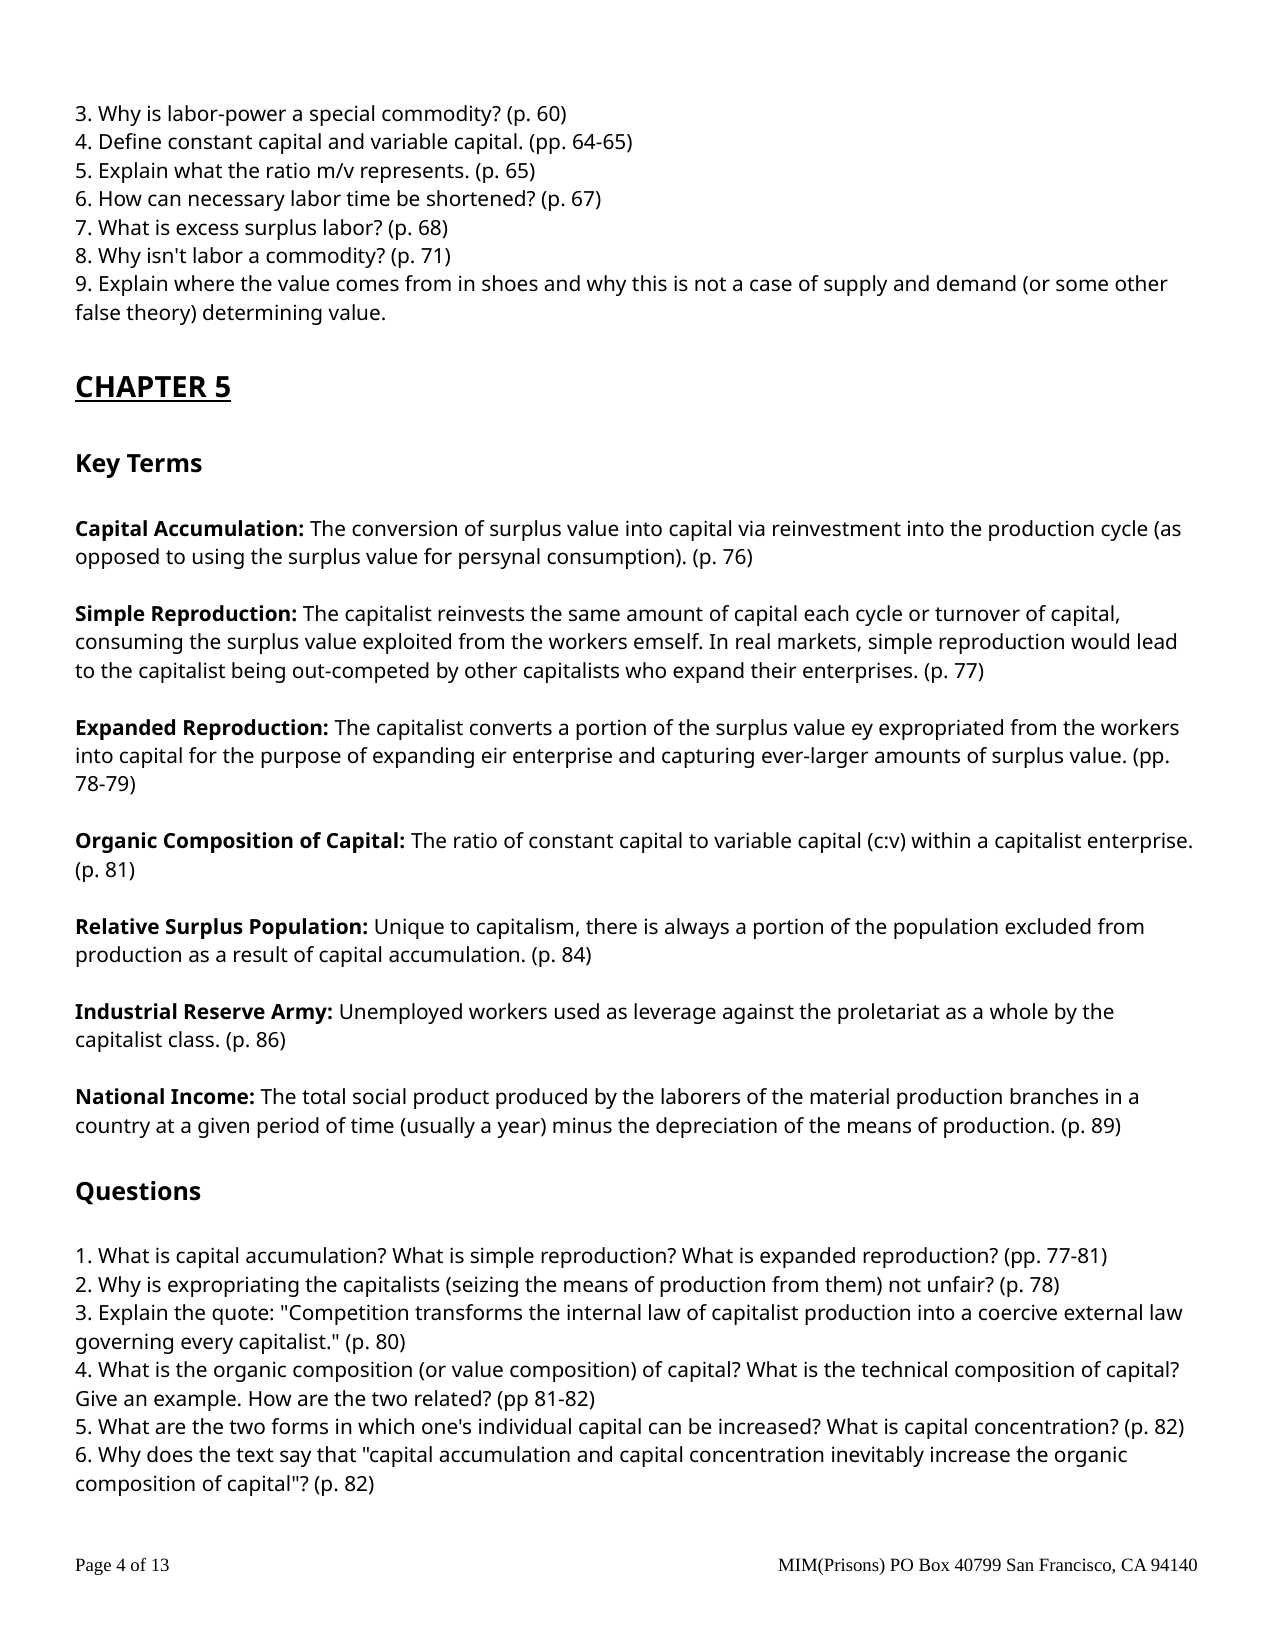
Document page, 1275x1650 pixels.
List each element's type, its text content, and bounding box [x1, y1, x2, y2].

text 2. Why is expropriating the capitalists (seizing the means of production from them) not unfair? (p. 78) [75, 1270, 1200, 1298]
text 5. Explain what the ratio m/v represents. (p. 65) [75, 156, 1200, 184]
text Industrial Reserve Army: Unemployed workers used as leverage against the proletariat as a whole by the capitalist class. (p. 86) [75, 997, 1200, 1054]
text 1. What is capital accumulation? What is simple reproduction? What is expanded reproduction? (pp. 77-81) [75, 1241, 1200, 1270]
text Simple Reproduction: The capitalist reinvests the same amount of capital each cycle or turnover of capital, consuming the surplus value exploited from the workers emself. In real markets, simple reproduction would lead to the capitalist being out-competed by other capitalists who expand their enterprises. (p. 77) [75, 599, 1200, 684]
text 9. Explain where the value comes from in shoes and why this is not a case of supply and demand (or some other false theory) determining value. [75, 269, 1200, 326]
text 6. How can necessary labor time be shortened? (p. 67) [75, 184, 1200, 213]
text 4. Define constant capital and variable capital. (pp. 64-65) [75, 127, 1200, 156]
text 3. Explain the quote: "Competition transforms the internal law of capitalist production into a coercive external law governing every capitalist." (p. 80) [75, 1298, 1200, 1355]
text Relative Surplus Population: Unique to capitalism, there is always a portion of the population excluded from production as a result of capital accumulation. (p. 84) [75, 912, 1200, 969]
text 6. Why does the text say that "capital accumulation and capital concentration inevitably increase the organic composition of capital"? (p. 82) [75, 1441, 1200, 1497]
text National Income: The total social product produced by the laborers of the material production branches in a country at a given period of time (usually a year) minus the depreciation of the means of production. (p. 89) [75, 1082, 1200, 1139]
text 8. Why isn't labor a commodity? (p. 71) [75, 241, 1200, 269]
text Key Terms [75, 446, 1200, 479]
text Expanded Reproduction: The capitalist converts a portion of the surplus value ey expropriated from the workers into capital for the purpose of expanding eir enterprise and capturing ever-larger amounts of surplus value. (pp. 78-79) [75, 713, 1200, 798]
text 7. What is excess surplus labor? (p. 68) [75, 213, 1200, 241]
text Capital Accumulation: The conversion of surplus value into capital via reinvestment into the production cycle (as opposed to using the surplus value for persynal consumption). (p. 76) [75, 514, 1200, 571]
text Organic Composition of Capital: The ratio of constant capital to variable capital (c:v) within a capitalist enterprise. (p. 81) [75, 826, 1200, 883]
text 4. What is the organic composition (or value composition) of capital? What is the technical composition of capital? Give an example. How are the two related? (pp 81-82) [75, 1355, 1200, 1412]
text 3. Why is labor-power a special commodity? (p. 60) [75, 99, 1200, 127]
text 5. What are the two forms in which one's individual capital can be increased? What is capital concentration? (p. 82) [75, 1412, 1200, 1441]
text CHAPTER 5 [75, 366, 1200, 406]
text Questions [75, 1173, 1200, 1207]
